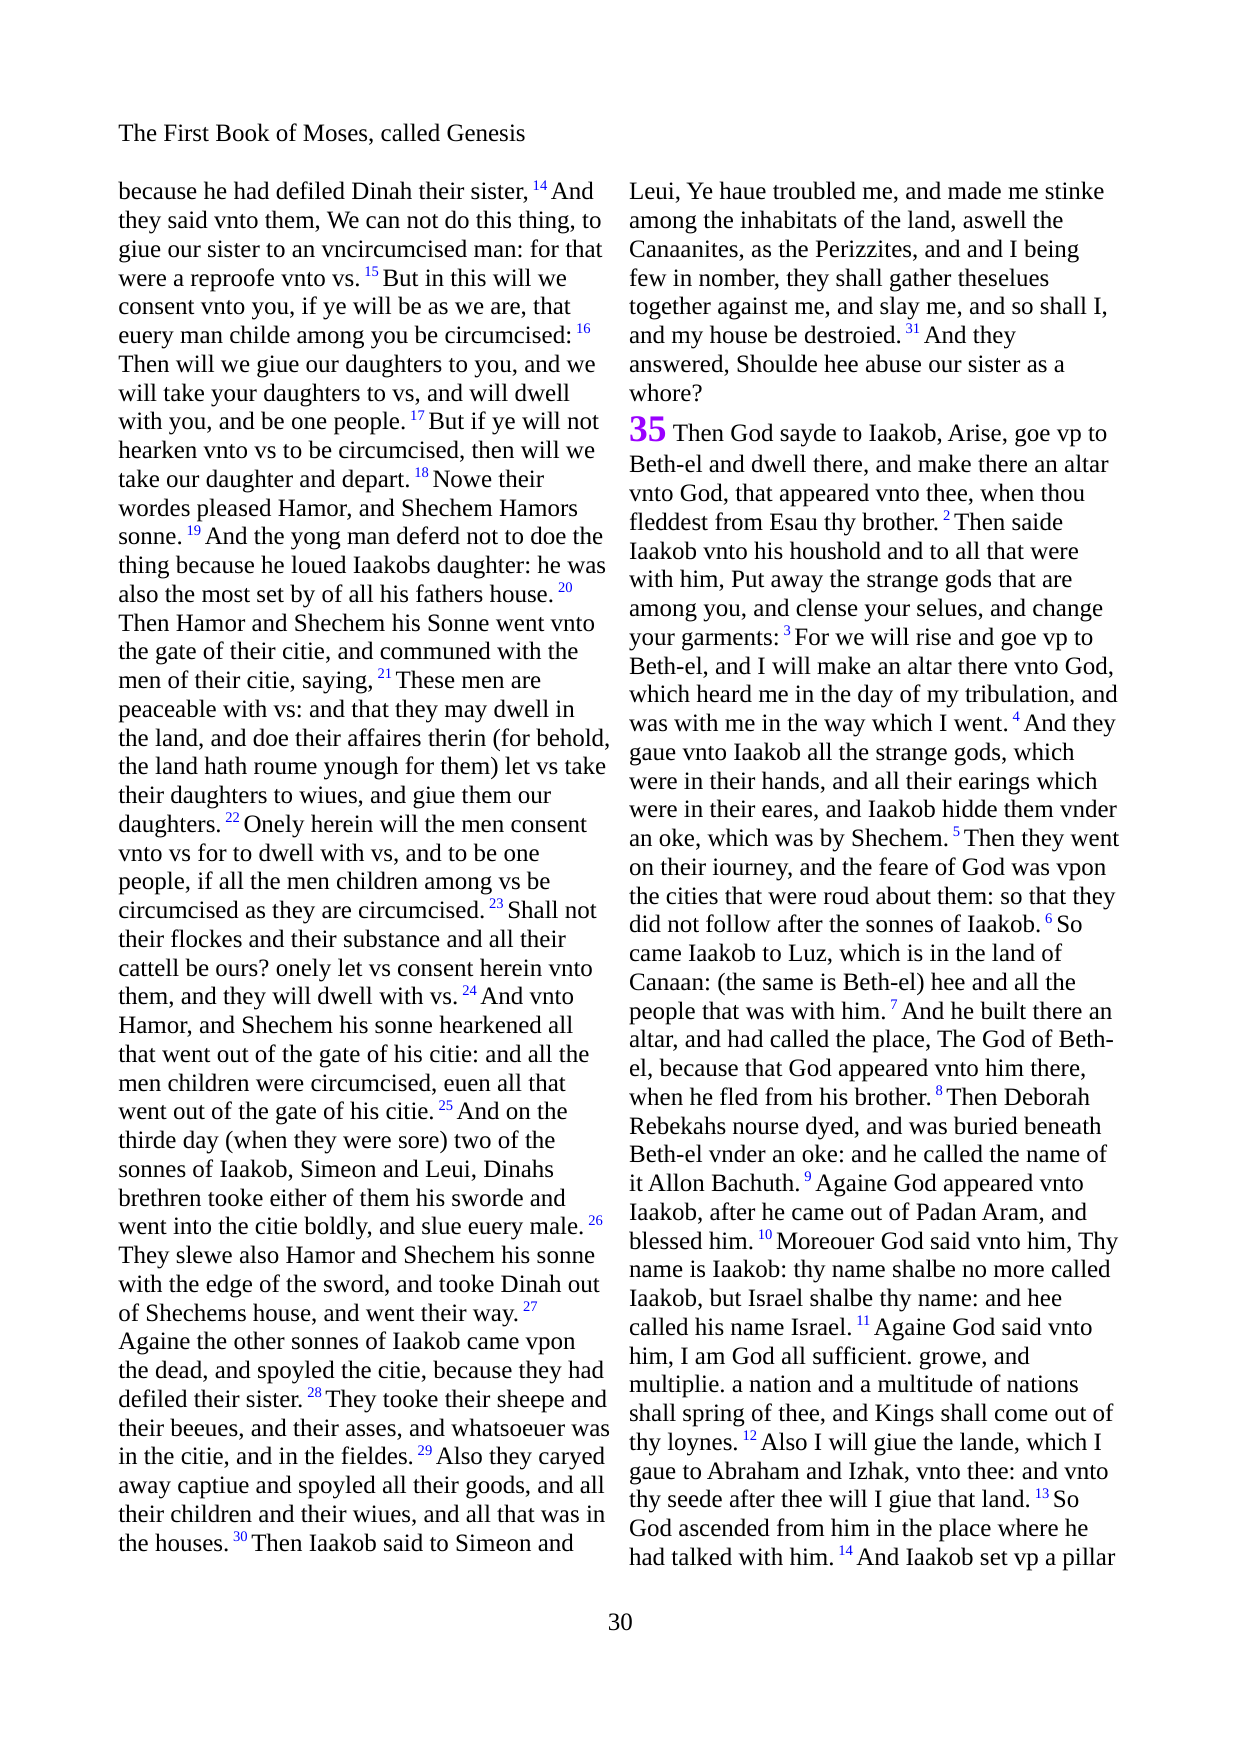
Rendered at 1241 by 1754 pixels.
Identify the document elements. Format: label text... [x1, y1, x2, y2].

text 35 Then God sayde to Iaakob, Arise, goe vp to Beth-el and dwell there, and make there an altar vnto God, that appeared vnto thee, when thou fleddest from Esau thy brother. 2 Then saide Iaakob vnto his houshold and to all that were with him, Put away the strange gods that are among you, and clense your selues, and change your garments: 3 For we will rise and goe vp to Beth-el, and I will make an altar there vnto God, which heard me in the day of my tribulation, and was with me in the way which I went. 4 And they gaue vnto Iaakob all the strange gods, which were in their hands, and all their earings which were in their eares, and Iaakob hidde them vnder an oke, which was by Shechem. 5 Then they went on their iourney, and the feare of God was vpon the cities that were roud about them: so that they did not follow after the sonnes of Iaakob. 6 So came Iaakob to Luz, which is in the land of Canaan: (the same is Beth-el) hee and all the people that was with him. 7 And he built there an altar, and had called the place, The God of Beth-el, because that God appeared vnto him there, when he fled from his brother. 8 Then Deborah Rebekahs nourse dyed, and was buried beneath Beth-el vnder an oke: and he called the name of it Allon Bachuth. 9 Againe God appeared vnto Iaakob, after he came out of Padan Aram, and blessed him. 10 Moreouer God said vnto him, Thy name is Iaakob: thy name shalbe no more called Iaakob, but Israel shalbe thy name: and hee called his name Israel. 11 Againe God said vnto him, I am God all sufficient. growe, and multiplie. a nation and a multitude of nations shall spring of thee, and Kings shall come out of thy loynes. 12 Also I will giue the lande, which I gaue to Abraham and Izhak, vnto thee: and vnto thy seede after thee will I giue that land. 13 So God ascended from him in the place where he had talked with him. 14 And Iaakob set vp a pillar [629, 406, 1122, 1571]
text Leui, Ye haue troubled me, and made me stinke among the inhabitats of the land, aswell the Canaanites, as the Perizzites, and and I being few in nomber, they shall gather theselues together against me, and slay me, and so shall I, and my house be destroied. 31 And they answered, Shoulde hee abuse our sister as a whore? [629, 176, 1122, 406]
text because he had defiled Dinah their sister, 14 And they said vnto them, We can not do this thing, to giue our sister to an vncircumcised man: for that were a reproofe vnto vs. 15 But in this will we consent vnto you, if ye will be as we are, that euery man childe among you be circumcised: 16 Then will we giue our daughters to you, and we will take your daughters to vs, and will dwell with you, and be one people. 17 But if ye will not hearken vnto vs to be circumcised, then will we take our daughter and depart. 18 Nowe their wordes pleased Hamor, and Shechem Hamors sonne. 19 And the yong man deferd not to doe the thing because he loued Iaakobs daughter: he was also the most set by of all his fathers house. 20 Then Hamor and Shechem his Sonne went vnto the gate of their citie, and communed with the men of their citie, saying, 21 These men are peaceable with vs: and that they may dwell in the land, and doe their affaires therin (for behold, the land hath roume ynough for them) let vs take their daughters to wiues, and giue them our daughters. 22 Onely herein will the men consent vnto vs for to dwell with vs, and to be one people, if all the men children among vs be circumcised as they are circumcised. 23 Shall not their flockes and their substance and all their cattell be ours? onely let vs consent herein vnto them, and they will dwell with vs. 24 And vnto Hamor, and Shechem his sonne hearkened all that went out of the gate of his citie: and all the men children were circumcised, euen all that went out of the gate of his citie. 25 And on the thirde day (when they were sore) two of the sonnes of Iaakob, Simeon and Leui, Dinahs brethren tooke either of them his sworde and went into the citie boldly, and slue euery male. 26 They slewe also Hamor and Shechem his sonne with the edge of the sword, and tooke Dinah out of Shechems house, and went their way. 27 Againe the other sonnes of Iaakob came vpon the dead, and spoyled the citie, because they had defiled their sister. 28 They tooke their sheepe and their beeues, and their asses, and whatsoeuer was in the citie, and in the fieldes. 29 Also they caryed away captiue and spoyled all their goods, and all their children and their wiues, and all that was in the houses. 30 Then Iaakob said to Simeon and [118, 176, 611, 1556]
